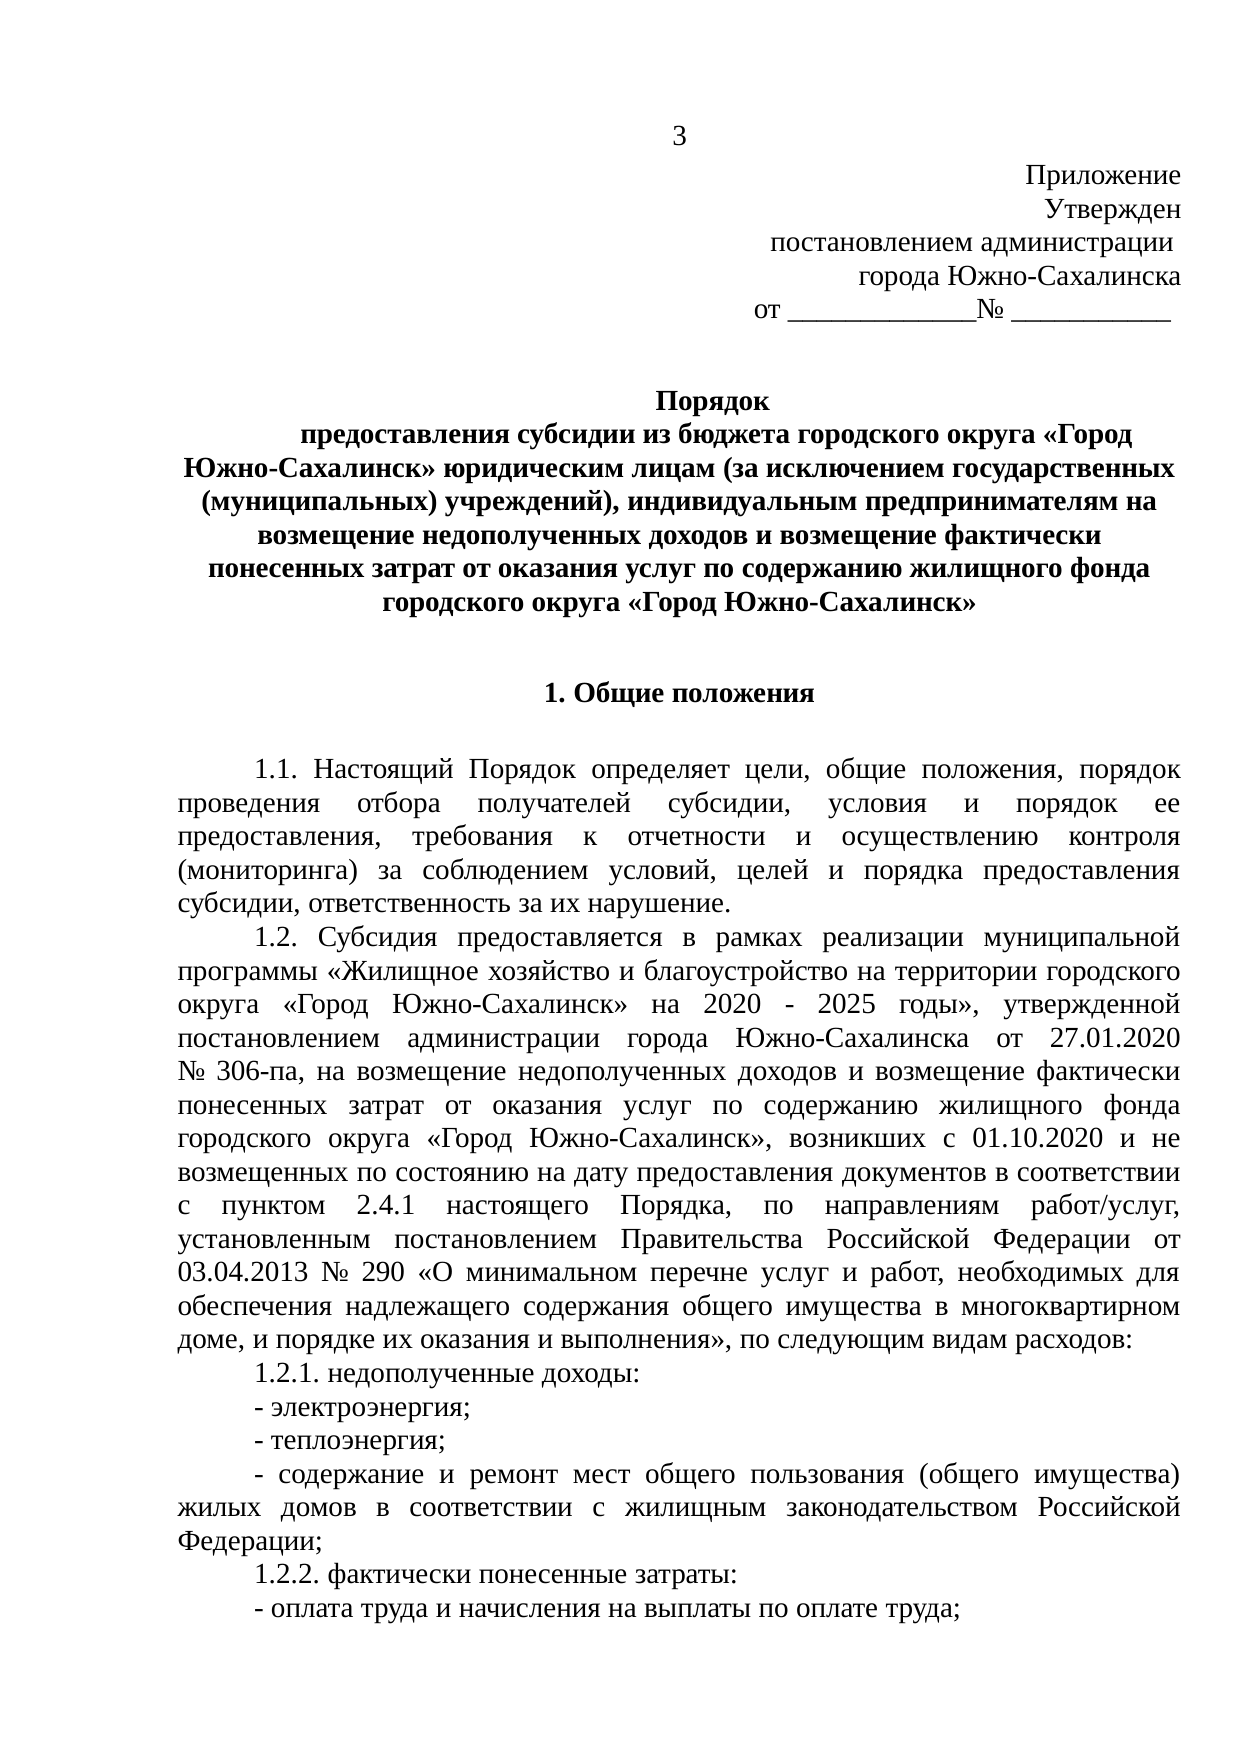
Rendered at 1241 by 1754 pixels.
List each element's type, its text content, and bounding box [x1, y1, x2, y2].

text - содержание и ремонт мест общего пользования (общего имущества) жилых домов в соответствии с жилищным законодательством Российской Федерации; [177, 1456, 1181, 1557]
text - оплата труда и начисления на выплаты по оплате труда; [177, 1590, 1181, 1624]
text города Южно-Сахалинска [177, 258, 1181, 292]
text 1.1. Настоящий Порядок определяет цели, общие положения, порядок проведения отбора получателей субсидии, условия и порядок ее предоставления, требования к отчетности и осуществлению контроля (мониторинга) за соблюдением условий, целей и порядка предоставления субсидии, ответственность за их нарушение. [177, 752, 1181, 919]
text Утвержден [177, 191, 1181, 225]
text Порядок [177, 383, 1181, 416]
text предоставления субсидии из бюджета городского округа «Город Южно-Сахалинск» юридическим лицам (за исключением государственных (муниципальных) учреждений), индивидуальным предпринимателям на возмещение недополученных доходов и возмещение фактически понесенных затрат от оказания услуг по содержанию жилищного фонда городского округа «Город Южно-Сахалинск» [177, 416, 1181, 618]
text - теплоэнергия; [177, 1422, 1181, 1456]
text - электроэнергия; [177, 1389, 1181, 1422]
text 1. Общие положения [177, 675, 1181, 709]
text постановлением администрации [177, 225, 1181, 258]
text от _____________№ ___________ [177, 292, 1181, 325]
text 1.2.2. фактически понесенные затраты: [177, 1557, 1181, 1590]
text 1.2. Субсидия предоставляется в рамках реализации муниципальной программы «Жилищное хозяйство и благоустройство на территории городского округа «Город Южно-Сахалинск» на 2020 - 2025 годы», утвержденной постановлением администрации города Южно-Сахалинска от 27.01.2020 № 306-па, на возмещение недополученных доходов и возмещение фактически понесенных затрат от оказания услуг по содержанию жилищного фонда городского округа «Город Южно-Сахалинск», возникших с 01.10.2020 и не возмещенных по состоянию на дату предоставления документов в соответствии с пунктом 2.4.1 настоящего Порядка, по направлениям работ/услуг, установленным постановлением Правительства Российской Федерации от 03.04.2013 № 290 «О минимальном перечне услуг и работ, необходимых для обеспечения надлежащего содержания общего имущества в многоквартирном доме, и порядке их оказания и выполнения», по следующим видам расходов: [177, 919, 1181, 1355]
text Приложение [177, 158, 1181, 191]
text 1.2.1. недополученные доходы: [177, 1355, 1181, 1389]
